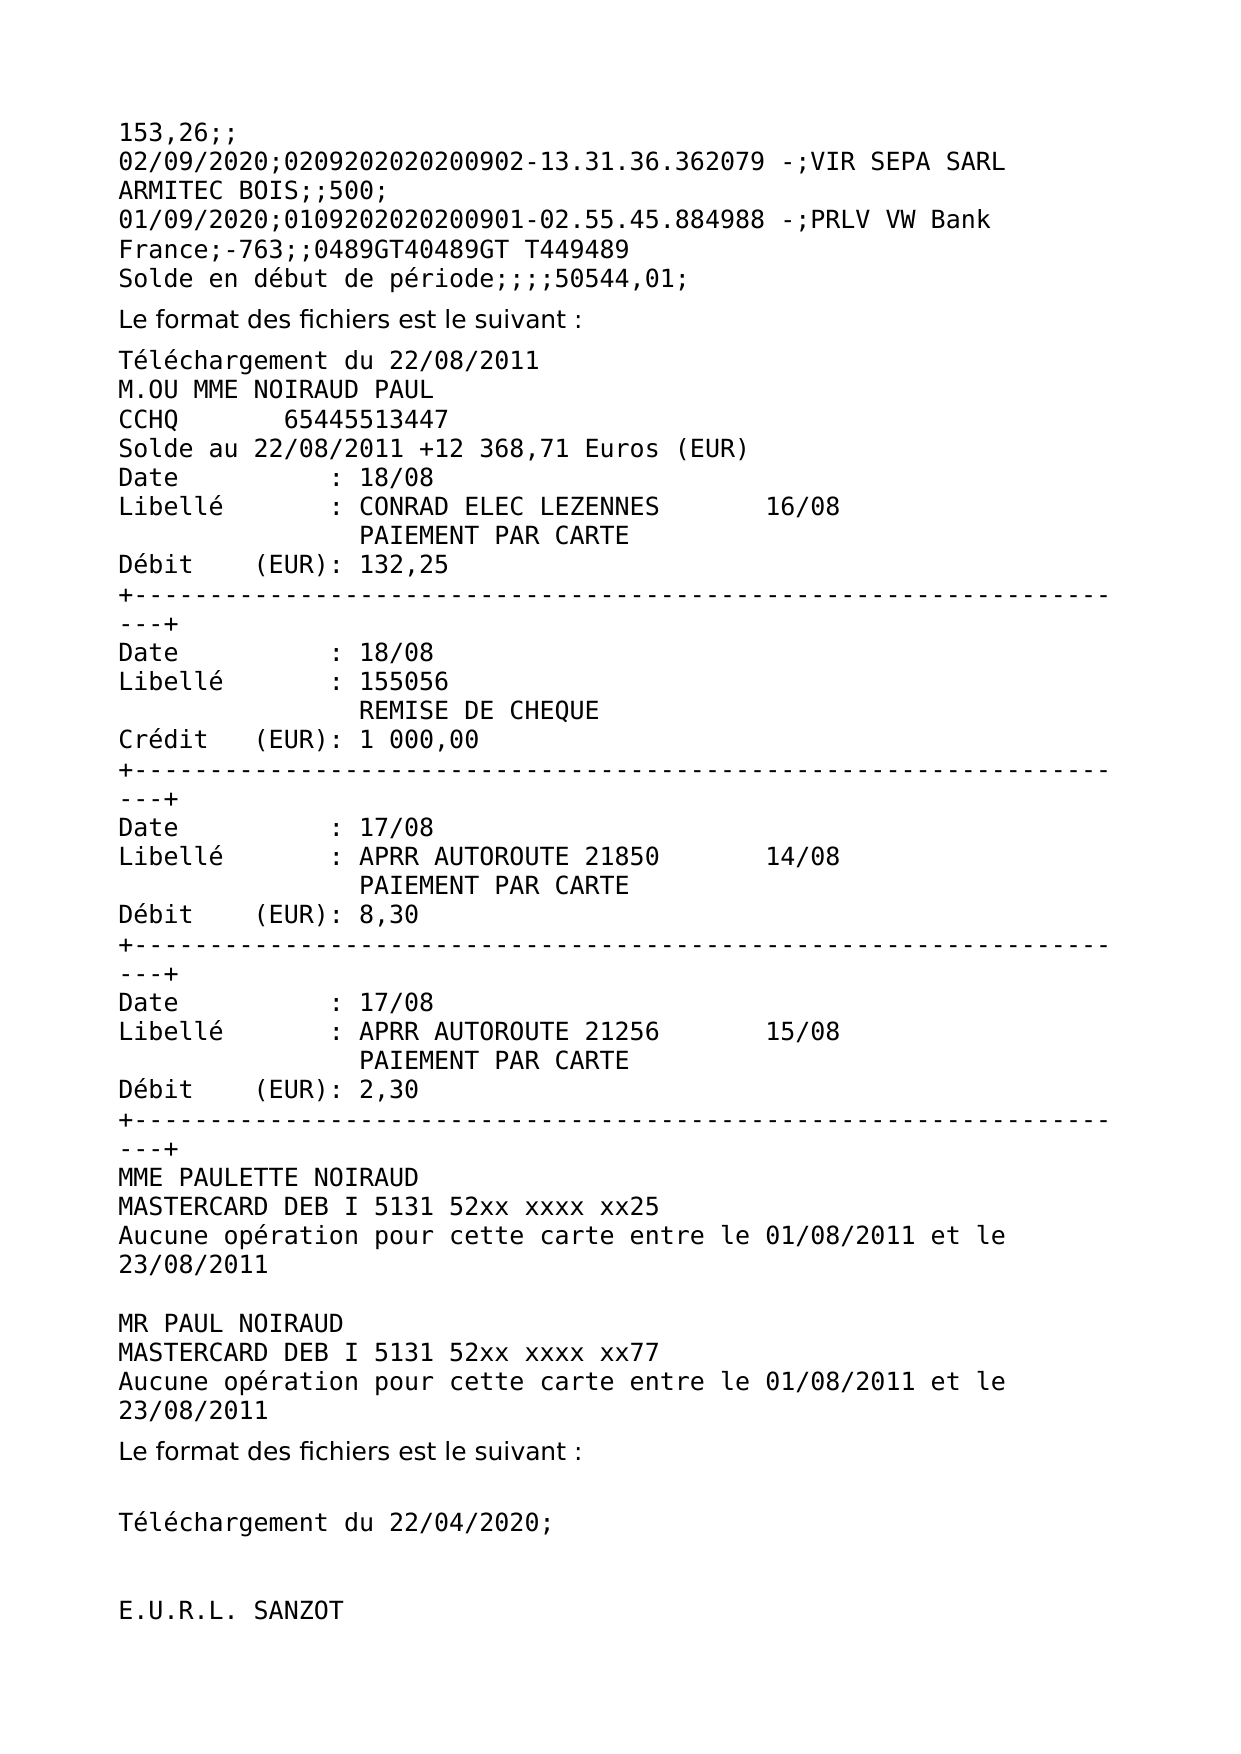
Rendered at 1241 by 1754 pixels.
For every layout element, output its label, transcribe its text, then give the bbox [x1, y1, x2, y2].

text Téléchargement du 22/08/2011 M.OU MME NOIRAUD PAUL CCHQ 65445513447 Solde au 22/08/2011 +12 368,71 Euros (EUR) Date : 18/08 Libellé : CONRAD ELEC LEZENNES 16/08 PAIEMENT PAR CARTE Débit (EUR): 132,25 +--------------------------------------------------------------------+ Date : 18/08 Libellé : 155056 REMISE DE CHEQUE Crédit (EUR): 1 000,00 +--------------------------------------------------------------------+ Date : 17/08 Libellé : APRR AUTOROUTE 21850 14/08 PAIEMENT PAR CARTE Débit (EUR): 8,30 +--------------------------------------------------------------------+ Date : 17/08 Libellé : APRR AUTOROUTE 21256 15/08 PAIEMENT PAR CARTE Débit (EUR): 2,30 +--------------------------------------------------------------------+ MME PAULETTE NOIRAUD MASTERCARD DEB I 5131 52xx xxxx xx25 Aucune opération pour cette carte entre le 01/08/2011 et le 23/08/2011 MR PAUL NOIRAUD MASTERCARD DEB I 5131 52xx xxxx xx77 Aucune opération pour cette carte entre le 01/08/2011 et le 23/08/2011 [118, 347, 1122, 1426]
text Le format des fichiers est le suivant : [118, 1437, 1122, 1467]
text 153,26;; 02/09/2020;0209202020200902-13.31.36.362079 -;VIR SEPA SARL ARMITEC BOIS;;500; 01/09/2020;0109202020200901-02.55.45.884988 -;PRLV VW Bank France;-763;;0489GT40489GT T449489 Solde en début de période;;;;50544,01; [118, 118, 1122, 293]
text Téléchargement du 22/04/2020; E.U.R.L. SANZOT [118, 1479, 1122, 1625]
text Le format des fichiers est le suivant : [118, 305, 1122, 334]
